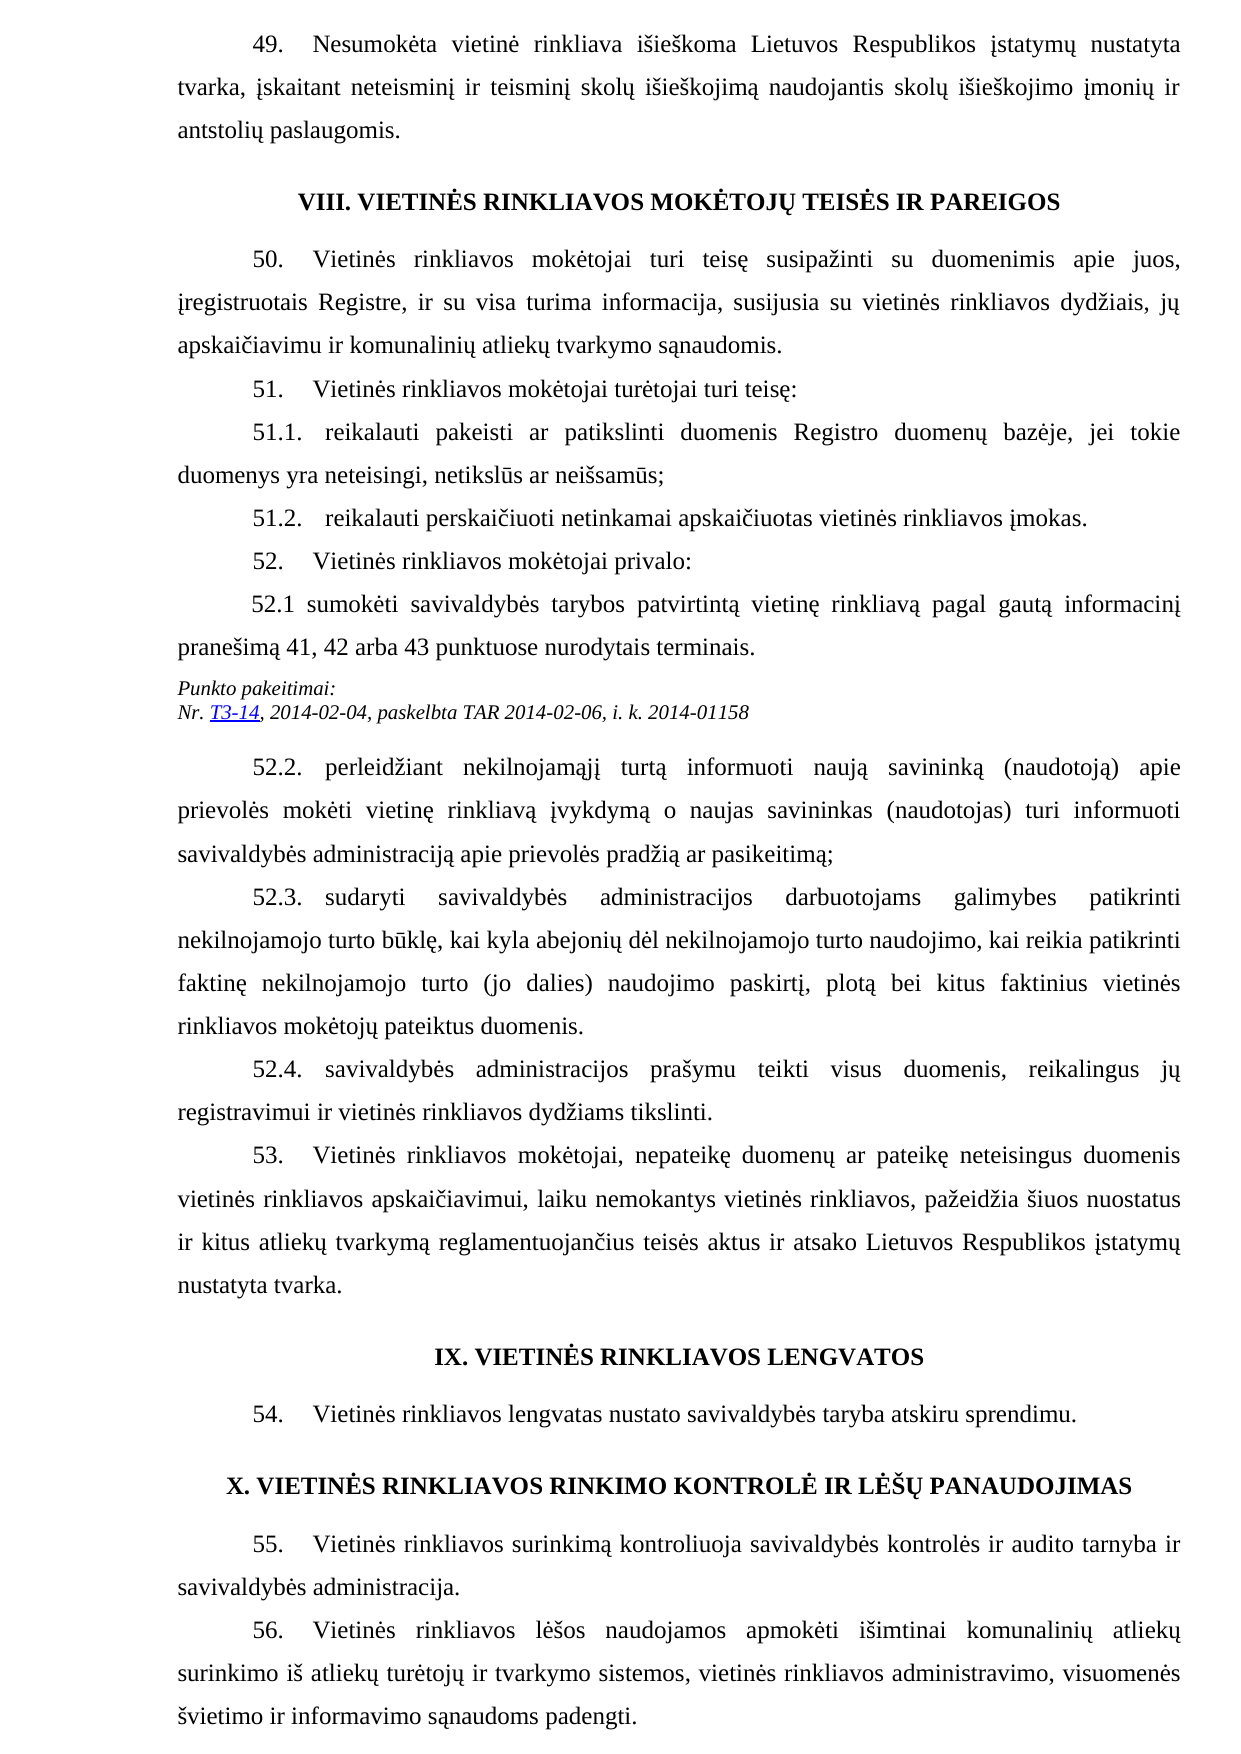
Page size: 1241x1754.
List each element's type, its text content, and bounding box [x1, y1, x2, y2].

text 53. Vietinės rinkliavos mokėtojai, nepateikę duomenų ar pateikę neteisingus duomenis vietinės rinkliavos apskaičiavimui, laiku nemokantys vietinės rinkliavos, pažeidžia šiuos nuostatus ir kitus atliekų tvarkymą reglamentuojančius teisės aktus ir atsako Lietuvos Respublikos įstatymų nustatyta tvarka. [177, 1141, 1181, 1299]
text 49. Nesumokėta vietinė rinkliava išieškoma Lietuvos Respublikos įstatymų nustatyta tvarka, įskaitant neteisminį ir teisminį skolų išieškojimą naudojantis skolų išieškojimo įmonių ir antstolių paslaugomis. [177, 29, 1181, 144]
text VIII. VIETINĖS RINKLIAVOS MOKĖTOJŲ TEISĖS IR PAREIGOS [177, 187, 1181, 216]
text 52.2. perleidžiant nekilnojamąjį turtą informuoti naują savininką (naudotoją) apie prievolės mokėti vietinę rinkliavą įvykdymą o naujas savininkas (naudotojas) turi informuoti savivaldybės administraciją apie prievolės pradžią ar pasikeitimą; [177, 752, 1181, 867]
text Punkto pakeitimai: [177, 676, 1181, 700]
text 52.1 sumokėti savivaldybės tarybos patvirtintą vietinę rinkliavą pagal gautą informacinį pranešimą 41, 42 arba 43 punktuose nurodytais terminais. [177, 589, 1181, 661]
text IX. VIETINĖS RINKLIAVOS LENGVATOS [177, 1342, 1181, 1371]
text 51. Vietinės rinkliavos mokėtojai turėtojai turi teisę: [177, 374, 1181, 402]
text 52.3. sudaryti savivaldybės administracijos darbuotojams galimybes patikrinti nekilnojamojo turto būklę, kai kyla abejonių dėl nekilnojamojo turto naudojimo, kai reikia patikrinti faktinę nekilnojamojo turto (jo dalies) naudojimo paskirtį, plotą bei kitus faktinius vietinės rinkliavos mokėtojų pateiktus duomenis. [177, 882, 1181, 1040]
text 52. Vietinės rinkliavos mokėtojai privalo: [177, 546, 1181, 575]
text 51.1. reikalauti pakeisti ar patikslinti duomenis Registro duomenų bazėje, jei tokie duomenys yra neteisingi, netikslūs ar neišsamūs; [177, 417, 1181, 489]
text 54. Vietinės rinkliavos lengvatas nustato savivaldybės taryba atskiru sprendimu. [177, 1399, 1181, 1428]
text X. VIETINĖS RINKLIAVOS RINKIMO KONTROLĖ IR LĖŠŲ PANAUDOJIMAS [177, 1471, 1181, 1500]
text 56. Vietinės rinkliavos lėšos naudojamos apmokėti išimtinai komunalinių atliekų surinkimo iš atliekų turėtojų ir tvarkymo sistemos, vietinės rinkliavos administravimo, visuomenės švietimo ir informavimo sąnaudoms padengti. [177, 1615, 1181, 1730]
text 50. Vietinės rinkliavos mokėtojai turi teisę susipažinti su duomenimis apie juos, įregistruotais Registre, ir su visa turima informacija, susijusia su vietinės rinkliavos dydžiais, jų apskaičiavimu ir komunalinių atliekų tvarkymo sąnaudomis. [177, 244, 1181, 359]
text 51.2. reikalauti perskaičiuoti netinkamai apskaičiuotas vietinės rinkliavos įmokas. [177, 503, 1181, 532]
text 52.4. savivaldybės administracijos prašymu teikti visus duomenis, reikalingus jų registravimui ir vietinės rinkliavos dydžiams tikslinti. [177, 1054, 1181, 1126]
text 55. Vietinės rinkliavos surinkimą kontroliuoja savivaldybės kontrolės ir audito tarnyba ir savivaldybės administracija. [177, 1529, 1181, 1601]
text Nr. T3-14, 2014-02-04, paskelbta TAR 2014-02-06, i. k. 2014-01158 [177, 700, 1181, 724]
